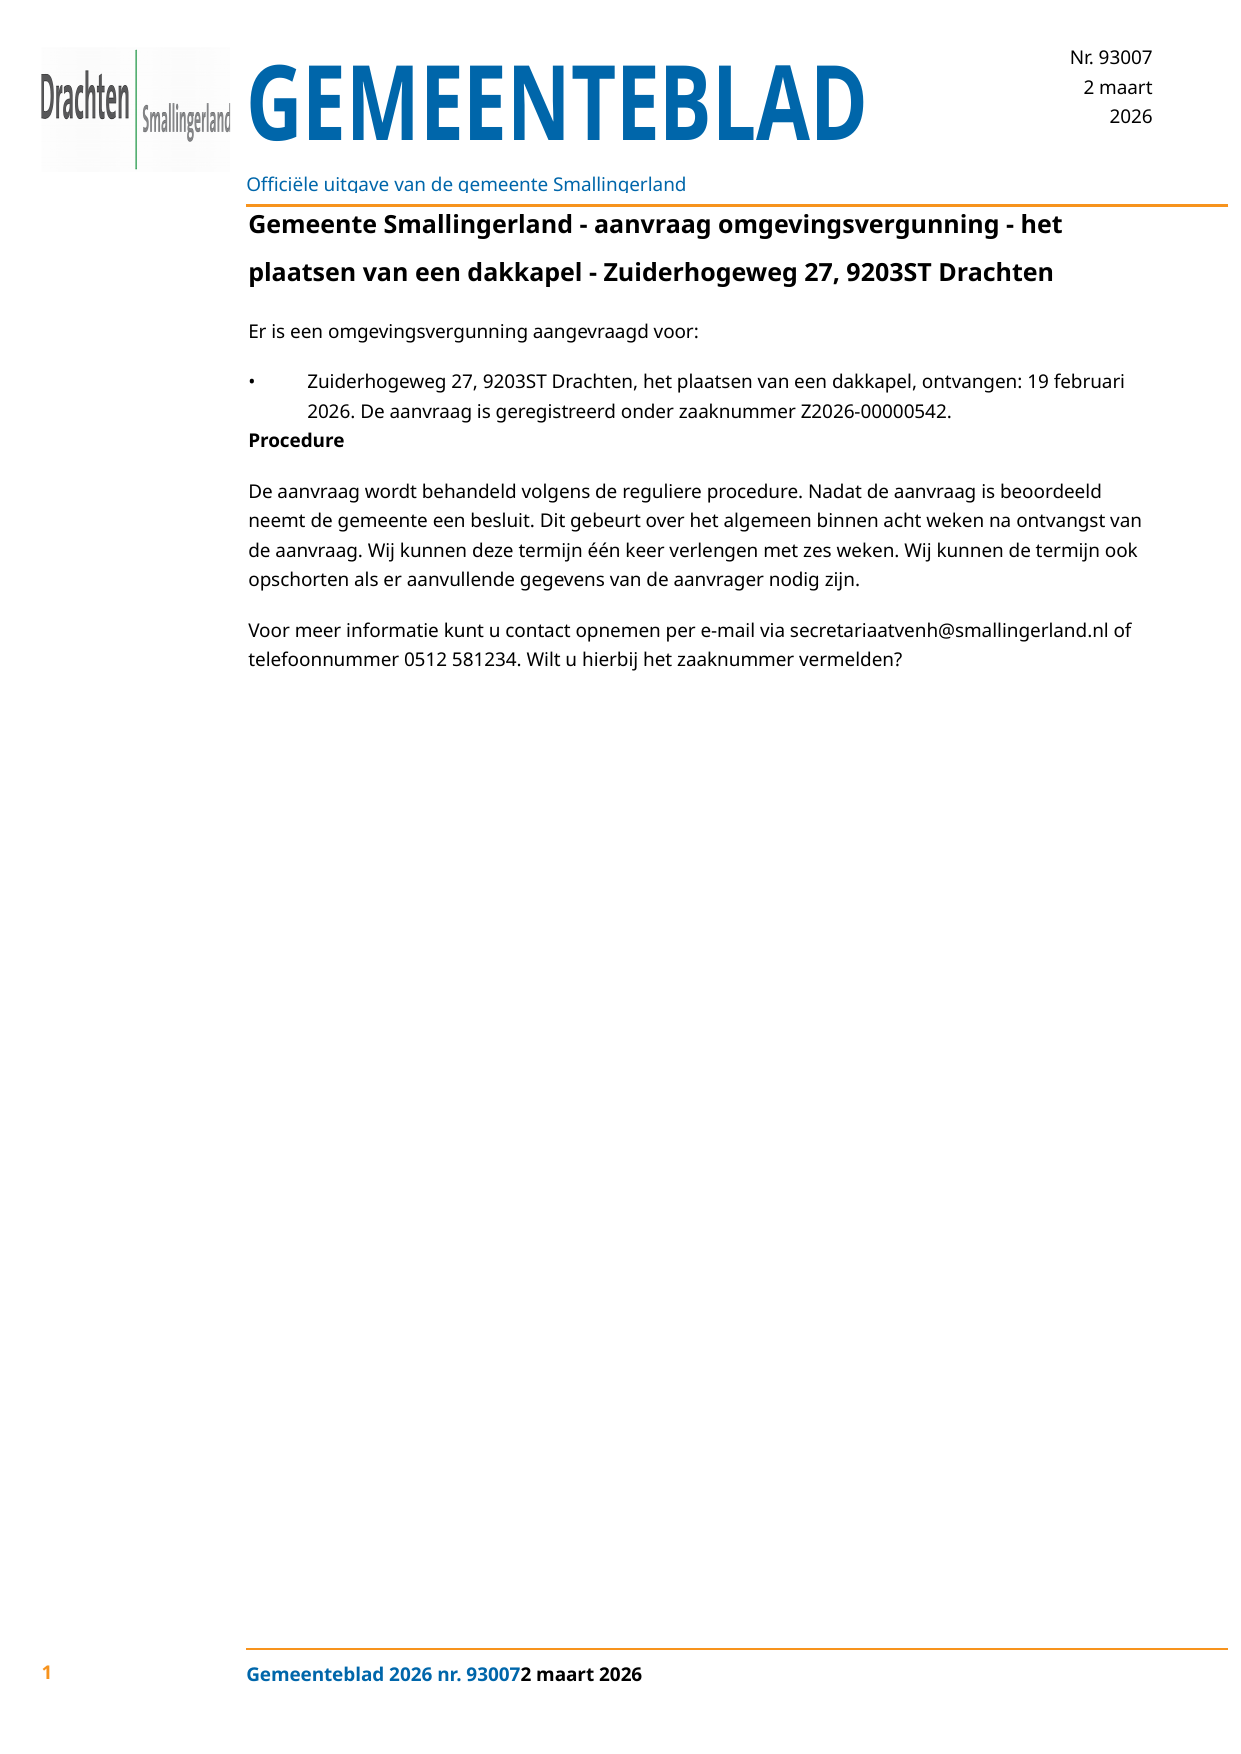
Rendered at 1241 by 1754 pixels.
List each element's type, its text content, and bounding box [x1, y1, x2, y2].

list Zuiderhogeweg 27, 9203ST Drachten, het plaatsen van een dakkapel, ontvangen: 19 februari 2026. De aanvraag is geregistreerd onder zaaknummer Z2026-00000542. [248, 368, 1152, 424]
text Er is een omgevingsvergunning aangevraagd voor: [248, 318, 1152, 344]
text Voor meer informatie kunt u contact opnemen per e-mail via secretariaatvenh@smallingerland.nl of telefoonnummer 0512 581234. Wilt u hierbij het zaaknummer vermelden? [248, 617, 1152, 672]
picture [41, 47, 231, 172]
text Gemeente Smallingerland - aanvraag omgevingsvergunning - het plaatsen van een dakkapel - Zuiderhogeweg 27, 9203ST Drachten [248, 207, 1152, 288]
text Procedure [248, 427, 1152, 453]
text De aanvraag wordt behandeld volgens de reguliere procedure. Nadat de aanvraag is beoordeeld neemt de gemeente een besluit. Dit gebeurt over het algemeen binnen acht weken na ontvangst van de aanvraag. Wij kunnen deze termijn één keer verlengen met zes weken. Wij kunnen de termijn ook opschorten als er aanvullende gegevens van de aanvrager nodig zijn. [248, 478, 1152, 592]
